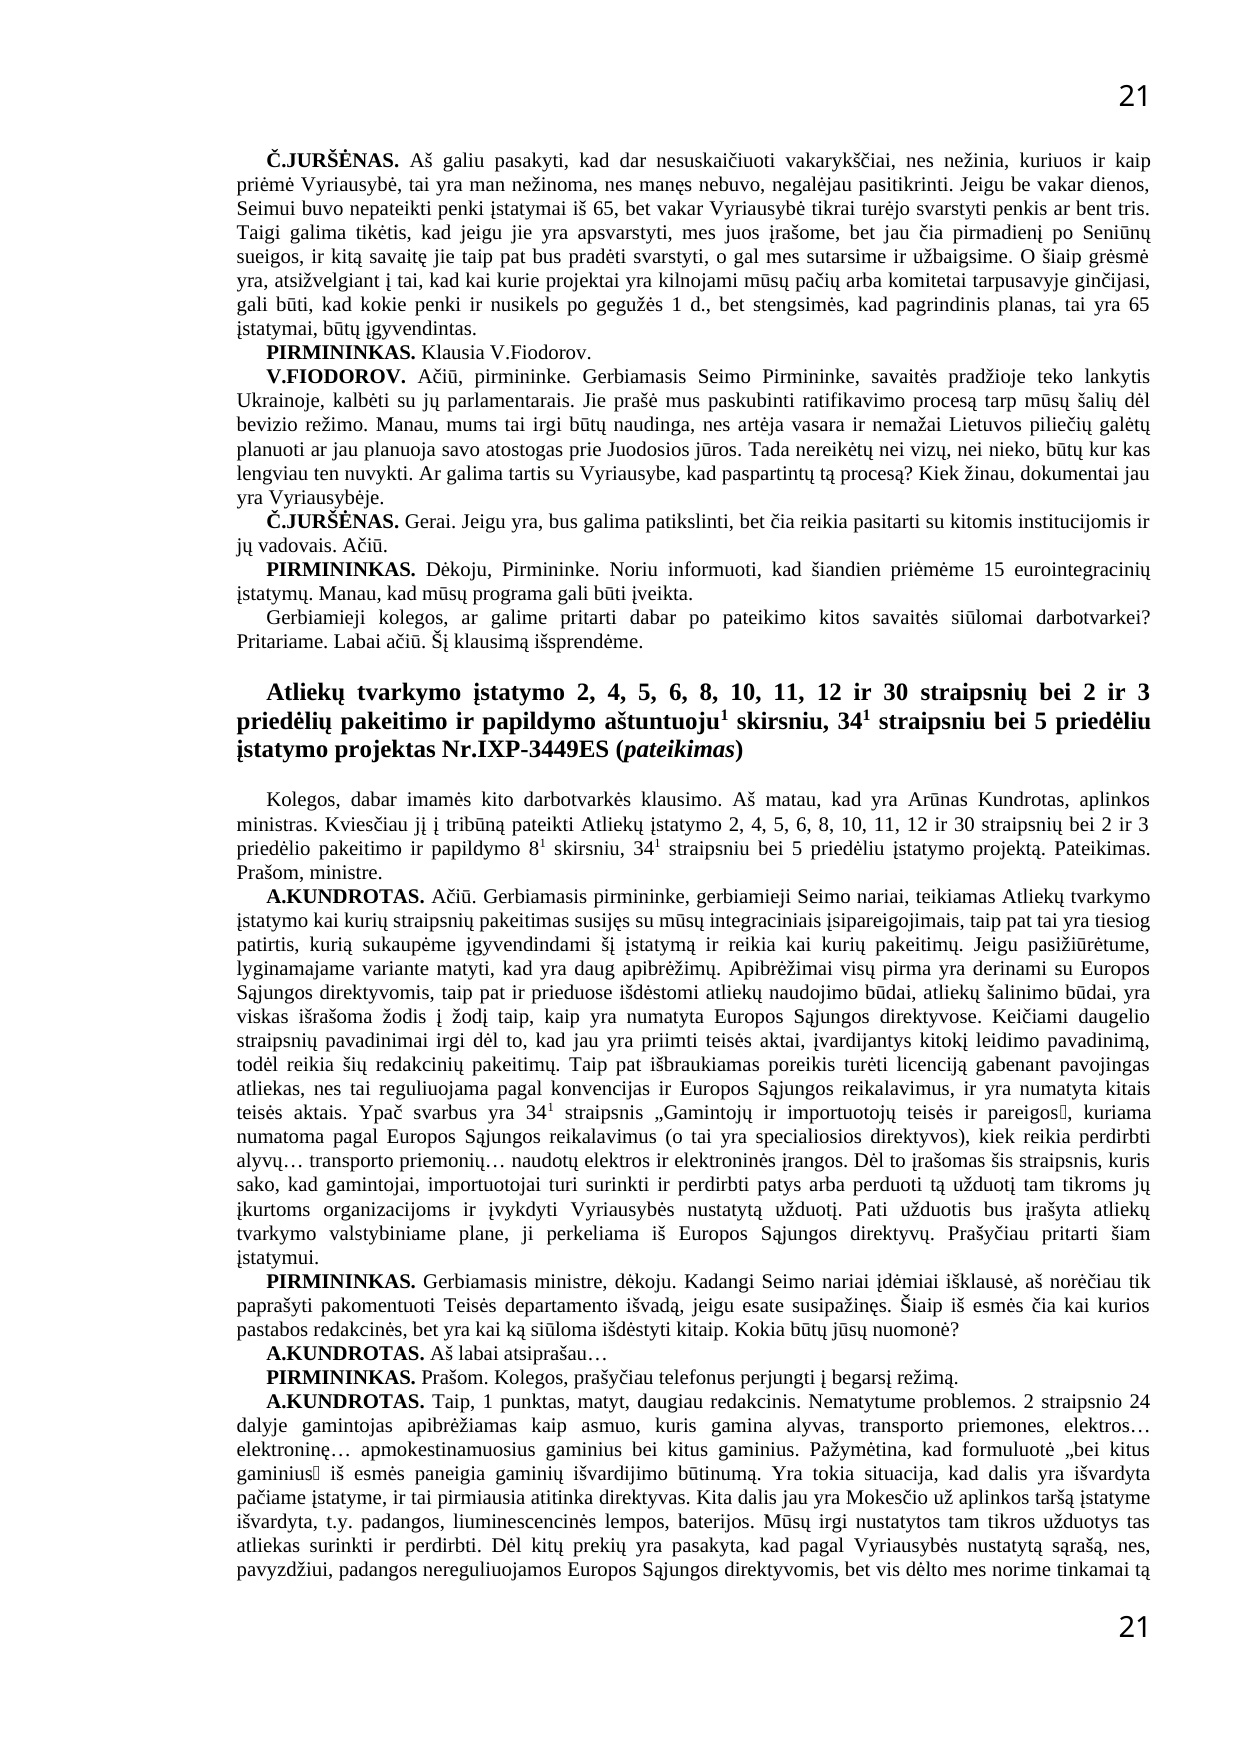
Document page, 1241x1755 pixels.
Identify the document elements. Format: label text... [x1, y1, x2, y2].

text PIRMININKAS. Dėkoju, Pirmininke. Noriu informuoti, kad šiandien priėmėme 15 eurointegracinių įstatymų. Manau, kad mūsų programa gali būti įveikta. [236, 557, 1152, 605]
text PIRMININKAS. Klausia V.Fiodorov. [236, 340, 1152, 364]
text Atliekų tvarkymo įstatymo 2, 4, 5, 6, 8, 10, 11, 12 ir 30 straipsnių bei 2 ir 3 priedėlių pakeitimo ir papildymo aštuntuoju1 skirsniu, 341 straipsniu bei 5 priedėliu įstatymo projektas Nr.IXP-3449ES (pateikimas) [236, 677, 1152, 763]
text A.KUNDROTAS. Taip, 1 punktas, matyt, daugiau redakcinis. Nematytume problemos. 2 straipsnio 24 dalyje gamintojas apibrėžiamas kaip asmuo, kuris gamina alyvas, transporto priemones, elektros… elektroninę… apmokestinamuosius gaminius bei kitus gaminius. Pažymėtina, kad formuluotė „bei kitus gaminius iš esmės paneigia gaminių išvardijimo būtinumą. Yra tokia situacija, kad dalis yra išvardyta pačiame įstatyme, ir tai pirmiausia atitinka direktyvas. Kita dalis jau yra Mokesčio už aplinkos taršą įstatyme išvardyta, t.y. padangos, liuminescencinės lempos, baterijos. Mūsų irgi nustatytos tam tikros užduotys tas atliekas surinkti ir perdirbti. Dėl kitų prekių yra pasakyta, kad pagal Vyriausybės nustatytą sąrašą, nes, pavyzdžiui, padangos nereguliuojamos Europos Sąjungos direktyvomis, bet vis dėlto mes norime tinkamai tą [236, 1389, 1152, 1581]
text Č.JURŠĖNAS. Aš galiu pasakyti, kad dar nesuskaičiuoti vakarykščiai, nes nežinia, kuriuos ir kaip priėmė Vyriausybė, tai yra man nežinoma, nes manęs nebuvo, negalėjau pasitikrinti. Jeigu be vakar dienos, Seimui buvo nepateikti penki įstatymai iš 65, bet vakar Vyriausybė tikrai turėjo svarstyti penkis ar bent tris. Taigi galima tikėtis, kad jeigu jie yra apsvarstyti, mes juos įrašome, bet jau čia pirmadienį po Seniūnų sueigos, ir kitą savaitę jie taip pat bus pradėti svarstyti, o gal mes sutarsime ir užbaigsime. O šiaip grėsmė yra, atsižvelgiant į tai, kad kai kurie projektai yra kilnojami mūsų pačių arba komitetai tarpusavyje ginčijasi, gali būti, kad kokie penki ir nusikels po gegužės 1 d., bet stengsimės, kad pagrindinis planas, tai yra 65 įstatymai, būtų įgyvendintas. [236, 148, 1152, 340]
text Kolegos, dabar imamės kito darbotvarkės klausimo. Aš matau, kad yra Arūnas Kundrotas, aplinkos ministras. Kviesčiau jį į tribūną pateikti Atliekų įstatymo 2, 4, 5, 6, 8, 10, 11, 12 ir 30 straipsnių bei 2 ir 3 priedėlio pakeitimo ir papildymo 81 skirsniu, 341 straipsniu bei 5 priedėliu įstatymo projektą. Pateikimas. Prašom, ministre. [236, 787, 1152, 884]
text PIRMININKAS. Prašom. Kolegos, prašyčiau telefonus perjungti į begarsį režimą. [236, 1365, 1152, 1389]
text A.KUNDROTAS. Ačiū. Gerbiamasis pirmininke, gerbiamieji Seimo nariai, teikiamas Atliekų tvarkymo įstatymo kai kurių straipsnių pakeitimas susijęs su mūsų integraciniais įsipareigojimais, taip pat tai yra tiesiog patirtis, kurią sukaupėme įgyvendindami šį įstatymą ir reikia kai kurių pakeitimų. Jeigu pasižiūrėtume, lyginamajame variante matyti, kad yra daug apibrėžimų. Apibrėžimai visų pirma yra derinami su Europos Sąjungos direktyvomis, taip pat ir prieduose išdėstomi atliekų naudojimo būdai, atliekų šalinimo būdai, yra viskas išrašoma žodis į žodį taip, kaip yra numatyta Europos Sąjungos direktyvose. Keičiami daugelio straipsnių pavadinimai irgi dėl to, kad jau yra priimti teisės aktai, įvardijantys kitokį leidimo pavadinimą, todėl reikia šių redakcinių pakeitimų. Taip pat išbraukiamas poreikis turėti licenciją gabenant pavojingas atliekas, nes tai reguliuojama pagal konvencijas ir Europos Sąjungos reikalavimus, ir yra numatyta kitais teisės aktais. Ypač svarbus yra 341 straipsnis „Gamintojų ir importuotojų teisės ir pareigos, kuriama numatoma pagal Europos Sąjungos reikalavimus (o tai yra specialiosios direktyvos), kiek reikia perdirbti alyvų… transporto priemonių… naudotų elektros ir elektroninės įrangos. Dėl to įrašomas šis straipsnis, kuris sako, kad gamintojai, importuotojai turi surinkti ir perdirbti patys arba perduoti tą užduotį tam tikroms jų įkurtoms organizacijoms ir įvykdyti Vyriausybės nustatytą užduotį. Pati užduotis bus įrašyta atliekų tvarkymo valstybiniame plane, ji perkeliama iš Europos Sąjungos direktyvų. Prašyčiau pritarti šiam įstatymui. [236, 884, 1152, 1269]
text V.FIODOROV. Ačiū, pirmininke. Gerbiamasis Seimo Pirmininke, savaitės pradžioje teko lankytis Ukrainoje, kalbėti su jų parlamentarais. Jie prašė mus paskubinti ratifikavimo procesą tarp mūsų šalių dėl bevizio režimo. Manau, mums tai irgi būtų naudinga, nes artėja vasara ir nemažai Lietuvos piliečių galėtų planuoti ar jau planuoja savo atostogas prie Juodosios jūros. Tada nereikėtų nei vizų, nei nieko, būtų kur kas lengviau ten nuvykti. Ar galima tartis su Vyriausybe, kad paspartintų tą procesą? Kiek žinau, dokumentai jau yra Vyriausybėje. [236, 364, 1152, 509]
text PIRMININKAS. Gerbiamasis ministre, dėkoju. Kadangi Seimo nariai įdėmiai išklausė, aš norėčiau tik paprašyti pakomentuoti Teisės departamento išvadą, jeigu esate susipažinęs. Šiaip iš esmės čia kai kurios pastabos redakcinės, bet yra kai ką siūloma išdėstyti kitaip. Kokia būtų jūsų nuomonė? [236, 1269, 1152, 1341]
text A.KUNDROTAS. Aš labai atsiprašau… [236, 1341, 1152, 1365]
text Č.JURŠĖNAS. Gerai. Jeigu yra, bus galima patikslinti, bet čia reikia pasitarti su kitomis institucijomis ir jų vadovais. Ačiū. [236, 509, 1152, 557]
text Gerbiamieji kolegos, ar galime pritarti dabar po pateikimo kitos savaitės siūlomai darbotvarkei? Pritariame. Labai ačiū. Šį klausimą išsprendėme. [236, 605, 1152, 653]
